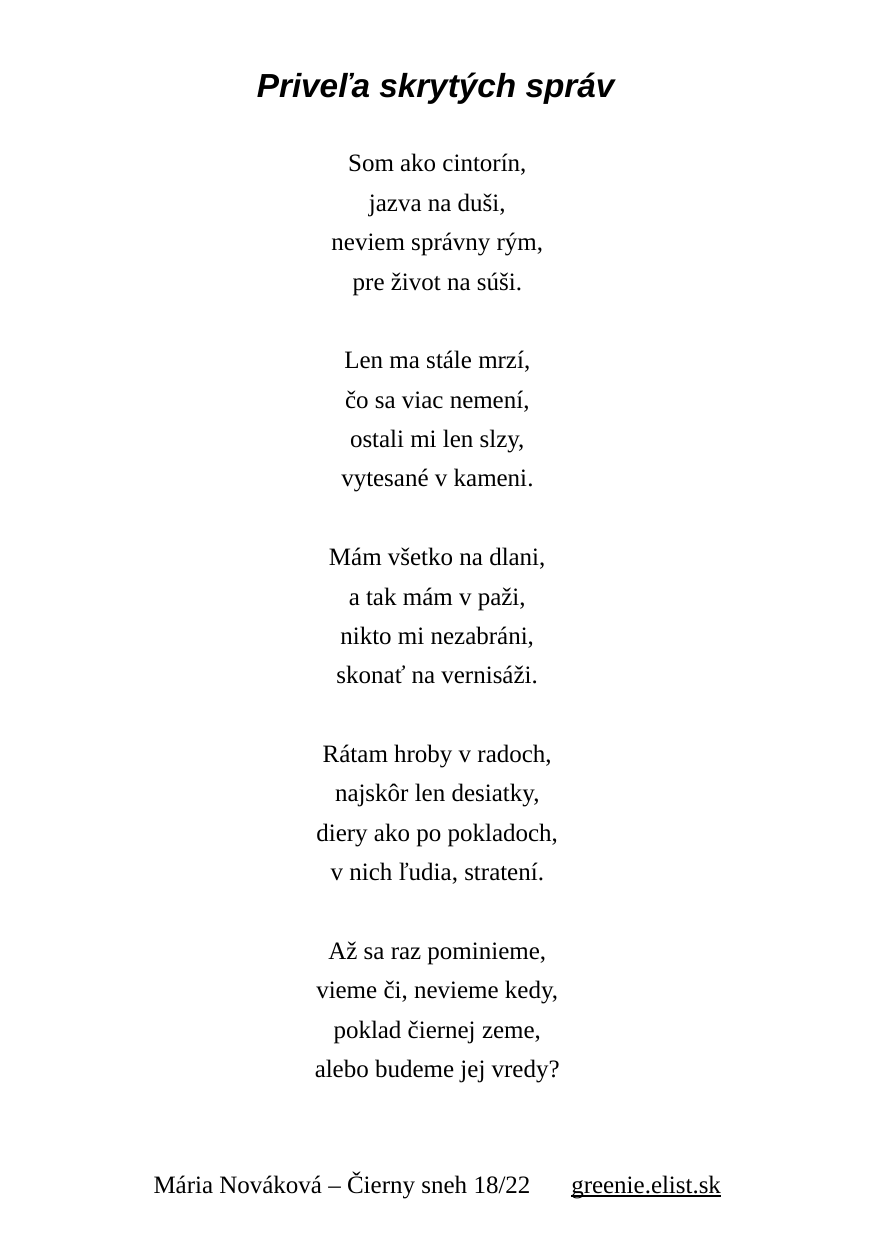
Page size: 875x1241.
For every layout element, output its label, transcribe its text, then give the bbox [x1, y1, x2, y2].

text vieme či, nevieme kedy, [41, 975, 833, 1004]
text pre život na súši. [41, 267, 833, 295]
text nikto mi nezabráni, [41, 621, 833, 650]
subtitle Priveľa skrytých správ [41, 66, 833, 104]
text najskôr len desiatky, [41, 778, 833, 807]
text a tak mám v paži, [41, 582, 833, 610]
text diery ako po pokladoch, [41, 818, 833, 847]
text poklad čiernej zeme, [41, 1015, 833, 1043]
text alebo budeme jej vredy? [41, 1054, 833, 1083]
text Rátam hroby v radoch, [41, 739, 833, 768]
text Len ma stále mrzí, [41, 345, 833, 374]
text vytesané v kameni. [41, 463, 833, 492]
text Mám všetko na dlani, [41, 542, 833, 571]
text Som ako cintorín, [41, 148, 833, 177]
text čo sa viac nemení, [41, 385, 833, 413]
text neviem správny rým, [41, 227, 833, 256]
text ostali mi len slzy, [41, 424, 833, 453]
text v nich ľudia, stratení. [41, 857, 833, 886]
text jazva na duši, [41, 188, 833, 217]
text Až sa raz pominieme, [41, 936, 833, 965]
text skonať na vernisáži. [41, 660, 833, 689]
